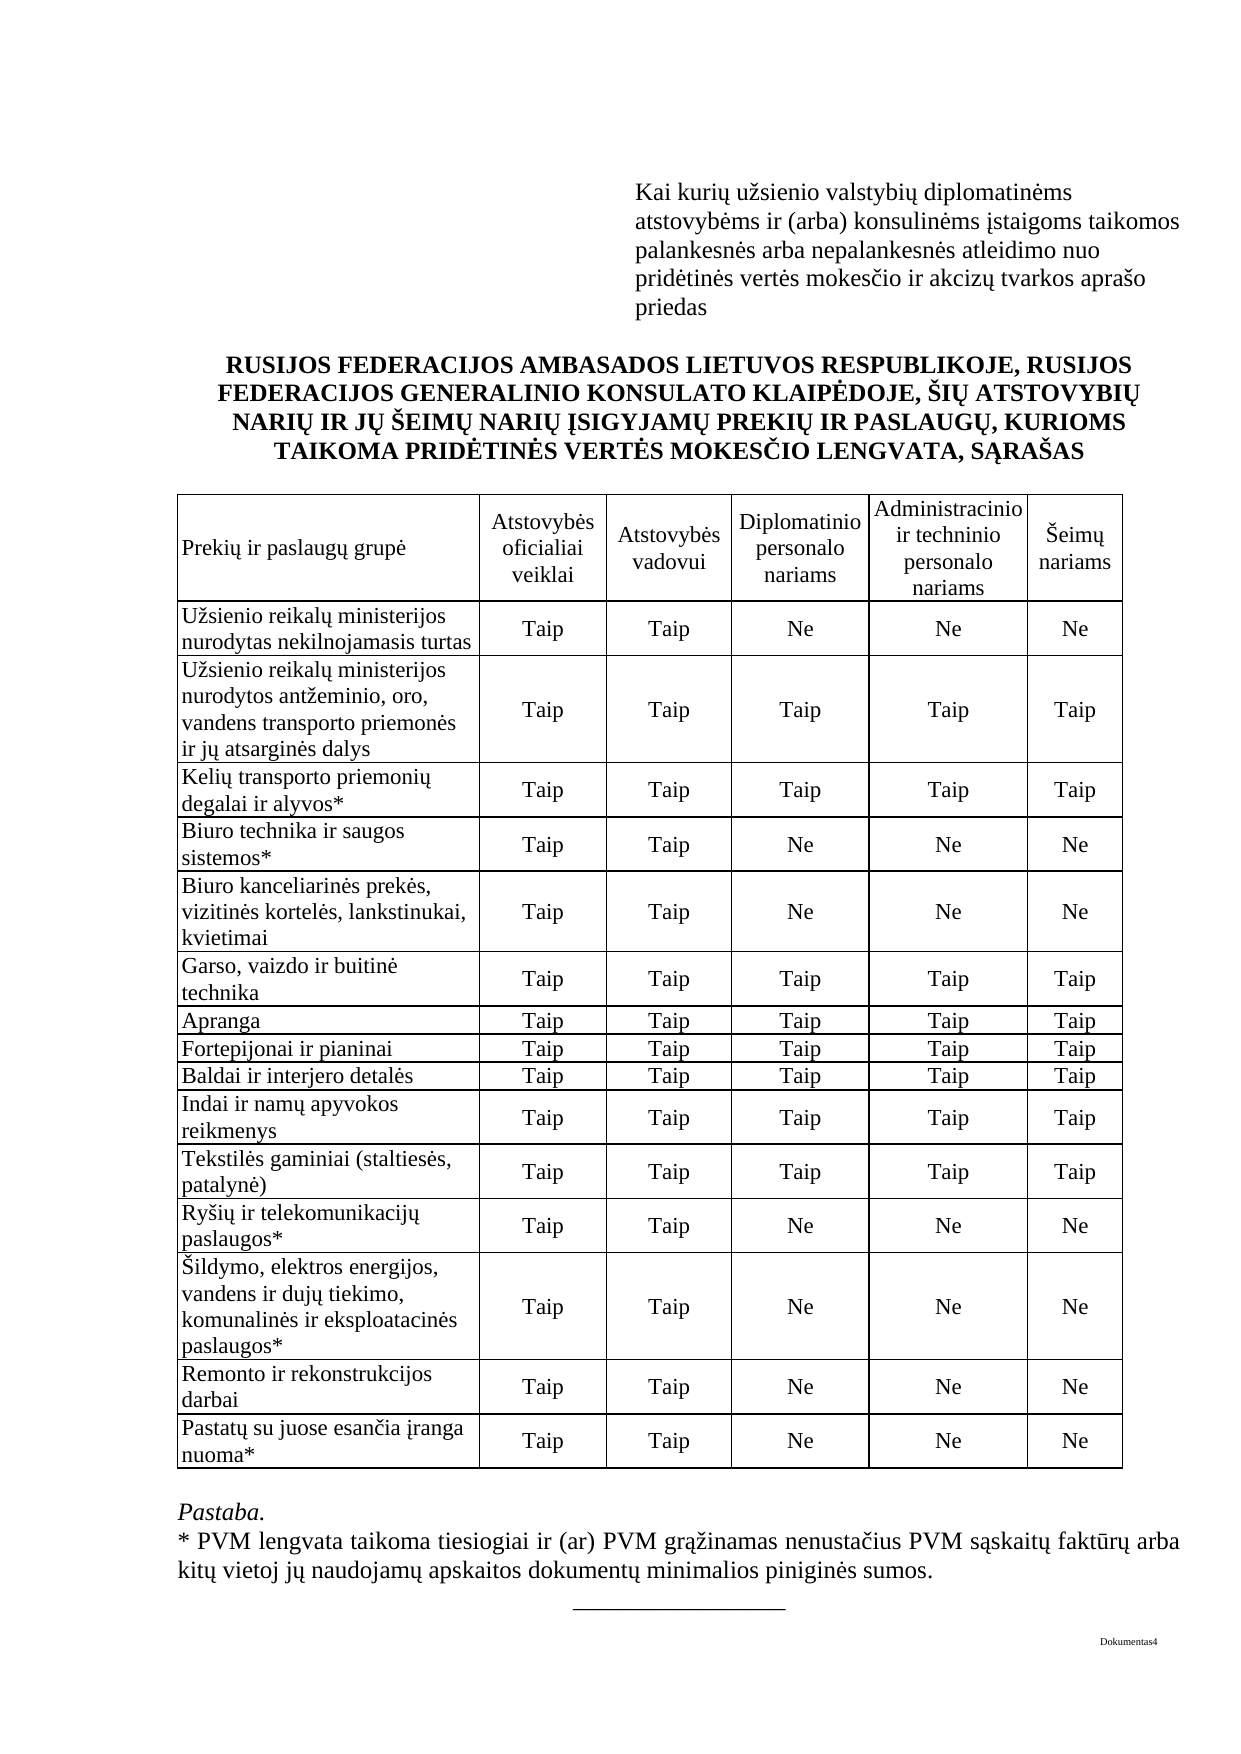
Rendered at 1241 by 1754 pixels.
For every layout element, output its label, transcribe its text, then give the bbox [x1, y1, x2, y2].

text _________________ [177, 1584, 1181, 1612]
table_cell Taip [732, 1091, 868, 1143]
table_cell Užsienio reikalų ministerijos nurodytos antžeminio, oro, vandens transporto priemonės ir jų atsarginės dalys [178, 656, 479, 762]
table_cell Taip [607, 818, 731, 870]
table_cell Taip [480, 1360, 606, 1413]
table_cell Ne [732, 872, 868, 951]
table_cell Taip [480, 602, 606, 655]
table_cell Ne [1028, 602, 1122, 655]
table_cell Taip [1028, 1007, 1122, 1033]
table_cell Užsienio reikalų ministerijos nurodytas nekilnojamasis turtas [178, 602, 479, 655]
table_cell Taip [870, 952, 1027, 1005]
table_cell Ne [732, 1253, 868, 1359]
table_header Šeimų nariams [1028, 495, 1122, 600]
table_cell Taip [480, 1063, 606, 1089]
table_cell Taip [732, 1063, 868, 1089]
table_cell Taip [732, 1007, 868, 1033]
table_cell Taip [607, 1091, 731, 1143]
table_cell Ne [732, 1360, 868, 1413]
table_cell Ne [870, 1415, 1027, 1467]
table_cell Taip [607, 1253, 731, 1359]
table_cell Taip [480, 818, 606, 870]
table_cell Taip [480, 1007, 606, 1033]
table_cell Garso, vaizdo ir buitinė technika [178, 952, 479, 1005]
table_cell Remonto ir rekonstrukcijos darbai [178, 1360, 479, 1413]
table_header Diplomatinio personalo nariams [732, 495, 868, 600]
table_cell Taip [1028, 952, 1122, 1005]
table_cell Tekstilės gaminiai (staltiesės, patalynė) [178, 1145, 479, 1197]
table_cell Taip [607, 1035, 731, 1061]
table_cell Taip [480, 952, 606, 1005]
table_header Prekių ir paslaugų grupė [178, 495, 479, 600]
table_cell Ne [1028, 1415, 1122, 1467]
table_cell Ne [1028, 1253, 1122, 1359]
table_cell Biuro kanceliarinės prekės, vizitinės kortelės, lankstinukai, kvietimai [178, 872, 479, 951]
table_cell Taip [1028, 1035, 1122, 1061]
table_cell Taip [607, 1145, 731, 1197]
table_header Atstovybės oficialiai veiklai [480, 495, 606, 600]
table_cell Ne [1028, 872, 1122, 951]
table_cell Ne [870, 818, 1027, 870]
table_cell Biuro technika ir saugos sistemos* [178, 818, 479, 870]
text pridėtinės vertės mokesčio ir akcizų tvarkos aprašo [635, 263, 1181, 292]
table_cell Ne [732, 1415, 868, 1467]
table_cell Fortepijonai ir pianinai [178, 1035, 479, 1061]
table_cell Taip [480, 1415, 606, 1467]
text Kai kurių užsienio valstybių diplomatinėms [635, 177, 1181, 206]
text Pastaba. [177, 1497, 1181, 1526]
table_cell Taip [1028, 1145, 1122, 1197]
table_cell Taip [870, 1091, 1027, 1143]
table_cell Apranga [178, 1007, 479, 1033]
table_cell Ne [870, 1253, 1027, 1359]
text * PVM lengvata taikoma tiesiogiai ir (ar) PVM grąžinamas nenustačius PVM sąskaitų faktūrų arba kitų vietoj jų naudojamų apskaitos dokumentų minimalios piniginės sumos. [177, 1526, 1181, 1584]
table_cell Ne [732, 602, 868, 655]
table_cell Taip [870, 763, 1027, 816]
table_cell Taip [480, 763, 606, 816]
table_cell Šildymo, elektros energijos, vandens ir dujų tiekimo, komunalinės ir eksploatacinės paslaugos* [178, 1253, 479, 1359]
table_cell Taip [480, 1145, 606, 1197]
table_header Atstovybės vadovui [607, 495, 731, 600]
table_cell Taip [607, 1063, 731, 1089]
table_cell Ryšių ir telekomunikacijų paslaugos* [178, 1199, 479, 1252]
table_cell Taip [607, 952, 731, 1005]
table_cell Ne [1028, 1199, 1122, 1252]
table_cell Taip [870, 1145, 1027, 1197]
table_cell Taip [732, 1035, 868, 1061]
table_cell Ne [1028, 1360, 1122, 1413]
table_cell Taip [480, 1091, 606, 1143]
table_cell Taip [870, 1035, 1027, 1061]
table_cell Taip [607, 872, 731, 951]
table_cell Taip [480, 1199, 606, 1252]
table_cell Ne [870, 602, 1027, 655]
table_cell Taip [607, 1199, 731, 1252]
text RUSIJOS FEDERACIJOS AMBASADOS LIETUVOS RESPUBLIKOJE, RUSIJOS FEDERACIJOS GENERALINIO KONSULATO KLAIPĖDOJE, ŠIŲ ATSTOVYBIŲ NARIŲ IR JŲ ŠEIMŲ NARIŲ ĮSIGYJAMŲ PREKIŲ IR PASLAUGŲ, KURIOMS TAIKOMA PRIDĖTINĖS VERTĖS MOKESČIO LENGVATA, SĄRAŠAS [177, 350, 1181, 465]
table_cell Taip [1028, 1063, 1122, 1089]
table_cell Taip [607, 1415, 731, 1467]
table_cell Indai ir namų apyvokos reikmenys [178, 1091, 479, 1143]
table_cell Taip [1028, 763, 1122, 816]
table_cell Kelių transporto priemonių degalai ir alyvos* [178, 763, 479, 816]
table_cell Taip [732, 763, 868, 816]
table_cell Ne [870, 872, 1027, 951]
table_cell Taip [1028, 1091, 1122, 1143]
table_cell Taip [480, 872, 606, 951]
table_cell Taip [607, 1007, 731, 1033]
table_cell Ne [732, 818, 868, 870]
text palankesnės arba nepalankesnės atleidimo nuo [635, 235, 1181, 263]
table_cell Ne [870, 1360, 1027, 1413]
table_header Administracinio ir techninio personalo nariams [870, 495, 1027, 600]
table_cell Taip [732, 656, 868, 762]
table_cell Taip [480, 1035, 606, 1061]
table_cell Taip [870, 656, 1027, 762]
table_cell Baldai ir interjero detalės [178, 1063, 479, 1089]
text atstovybėms ir (arba) konsulinėms įstaigoms taikomos [635, 206, 1181, 235]
table_cell Taip [732, 1145, 868, 1197]
table_cell Ne [870, 1199, 1027, 1252]
text priedas [635, 292, 1181, 321]
table_cell Taip [480, 656, 606, 762]
table_cell Pastatų su juose esančia įranga nuoma* [178, 1415, 479, 1467]
table_cell Taip [480, 1253, 606, 1359]
table_cell Taip [870, 1063, 1027, 1089]
table_cell Taip [1028, 656, 1122, 762]
table_cell Taip [607, 656, 731, 762]
table_cell Ne [732, 1199, 868, 1252]
table_cell Taip [732, 952, 868, 1005]
table_cell Taip [607, 1360, 731, 1413]
table_cell Taip [607, 602, 731, 655]
table_cell Taip [607, 763, 731, 816]
table_cell Taip [870, 1007, 1027, 1033]
table_cell Ne [1028, 818, 1122, 870]
